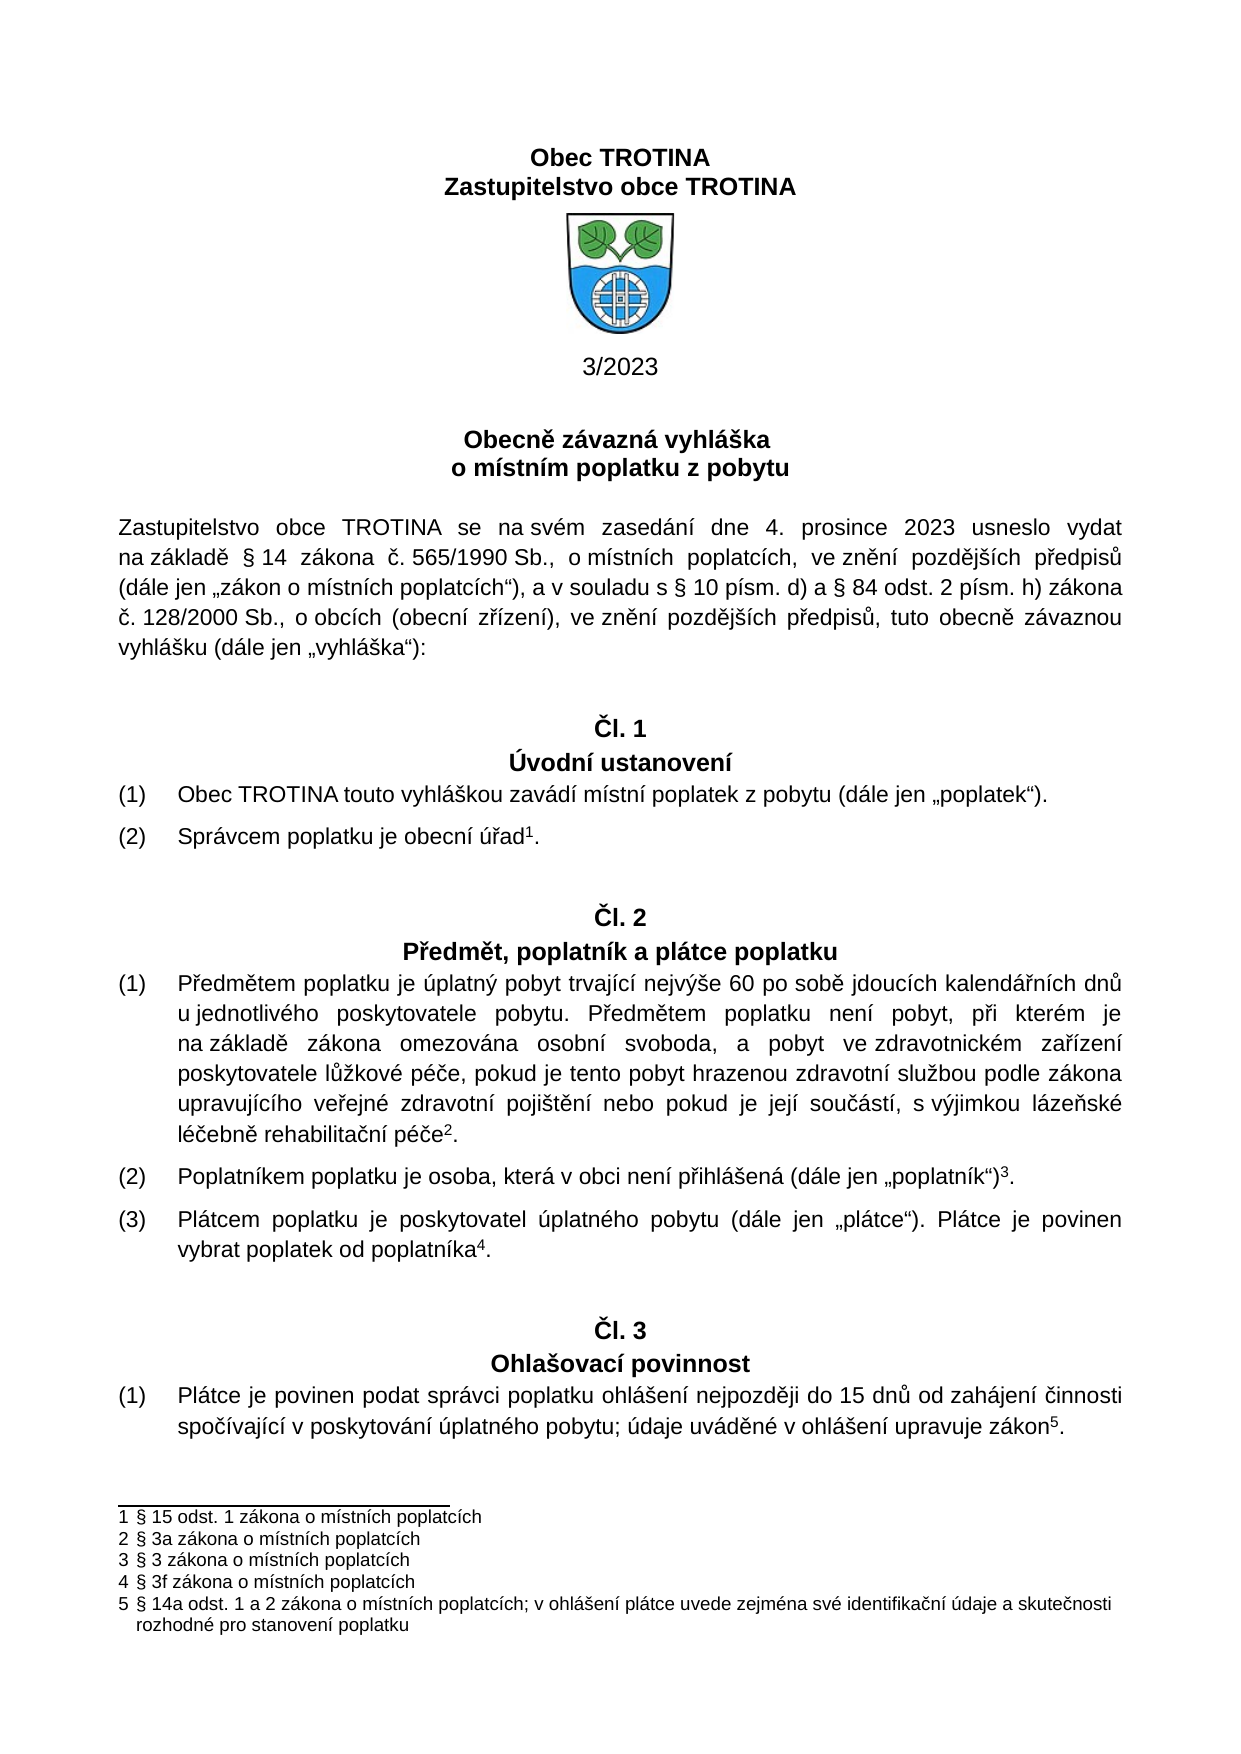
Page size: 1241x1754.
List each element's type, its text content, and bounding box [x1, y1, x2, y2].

subtitle Čl. 1 Úvodní ustanovení [118, 714, 1122, 776]
list § 3 zákona o místních poplatcích [118, 1549, 1122, 1571]
list § 3f zákona o místních poplatcích [118, 1571, 1122, 1592]
subtitle Čl. 2 Předmět, poplatník a plátce poplatku [118, 903, 1122, 965]
subtitle Čl. 3 Ohlašovací povinnost [118, 1316, 1122, 1378]
text Obec TROTINA Zastupitelstvo obce TROTINA [118, 143, 1122, 201]
list § 3a zákona o místních poplatcích [118, 1528, 1122, 1549]
list Poplatníkem poplatku je osoba, která v obci není přihlášená (dále jen „poplatník“). [118, 1163, 1122, 1189]
list Plátcem poplatku je poskytovatel úplatného pobytu (dále jen „plátce“). Plátce je povinen vybrat poplatek od poplatníka. [118, 1206, 1122, 1262]
list Obec TROTINA touto vyhláškou zavádí místní poplatek z pobytu (dále jen „poplatek“). [118, 781, 1122, 807]
subtitle Obecně závazná vyhláška o místním poplatku z pobytu [118, 425, 1122, 482]
list Správcem poplatku je obecní úřad. [118, 823, 1122, 849]
list § 14a odst. 1 a 2 zákona o místních poplatcích; v ohlášení plátce uvede zejména své identifikační údaje a skutečnosti rozhodné pro stanovení poplatku [118, 1592, 1122, 1635]
text 3/2023 [118, 352, 1122, 381]
text Zastupitelstvo obce TROTINA se na svém zasedání dne 4. prosince 2023 usneslo vydat na základě § 14 zákona č. 565/1990 Sb., o místních poplatcích, ve znění pozdějších předpisů (dále jen „zákon o místních poplatcích“), a v souladu s § 10 písm. d) a § 84 odst. 2 písm. h) zákona č. 128/2000 Sb., o obcích (obecní zřízení), ve znění pozdějších předpisů, tuto obecně závaznou vyhlášku (dále jen „vyhláška“): [118, 513, 1122, 661]
list § 15 odst. 1 zákona o místních poplatcích [118, 1506, 1122, 1528]
list Plátce je povinen podat správci poplatku ohlášení nejpozději do 15 dnů od zahájení činnosti spočívající v poskytování úplatného pobytu; údaje uváděné v ohlášení upravuje zákon. [118, 1382, 1122, 1439]
list Předmětem poplatku je úplatný pobyt trvající nejvýše 60 po sobě jdoucích kalendářních dnů u jednotlivého poskytovatele pobytu. Předmětem poplatku není pobyt, při kterém je na základě zákona omezována osobní svoboda, a pobyt ve zdravotnickém zařízení poskytovatele lůžkové péče, pokud je tento pobyt hrazenou zdravotní službou podle zákona upravujícího veřejné zdravotní pojištění nebo pokud je její součástí, s výjimkou lázeňské léčebně rehabilitační péče. [118, 969, 1122, 1147]
